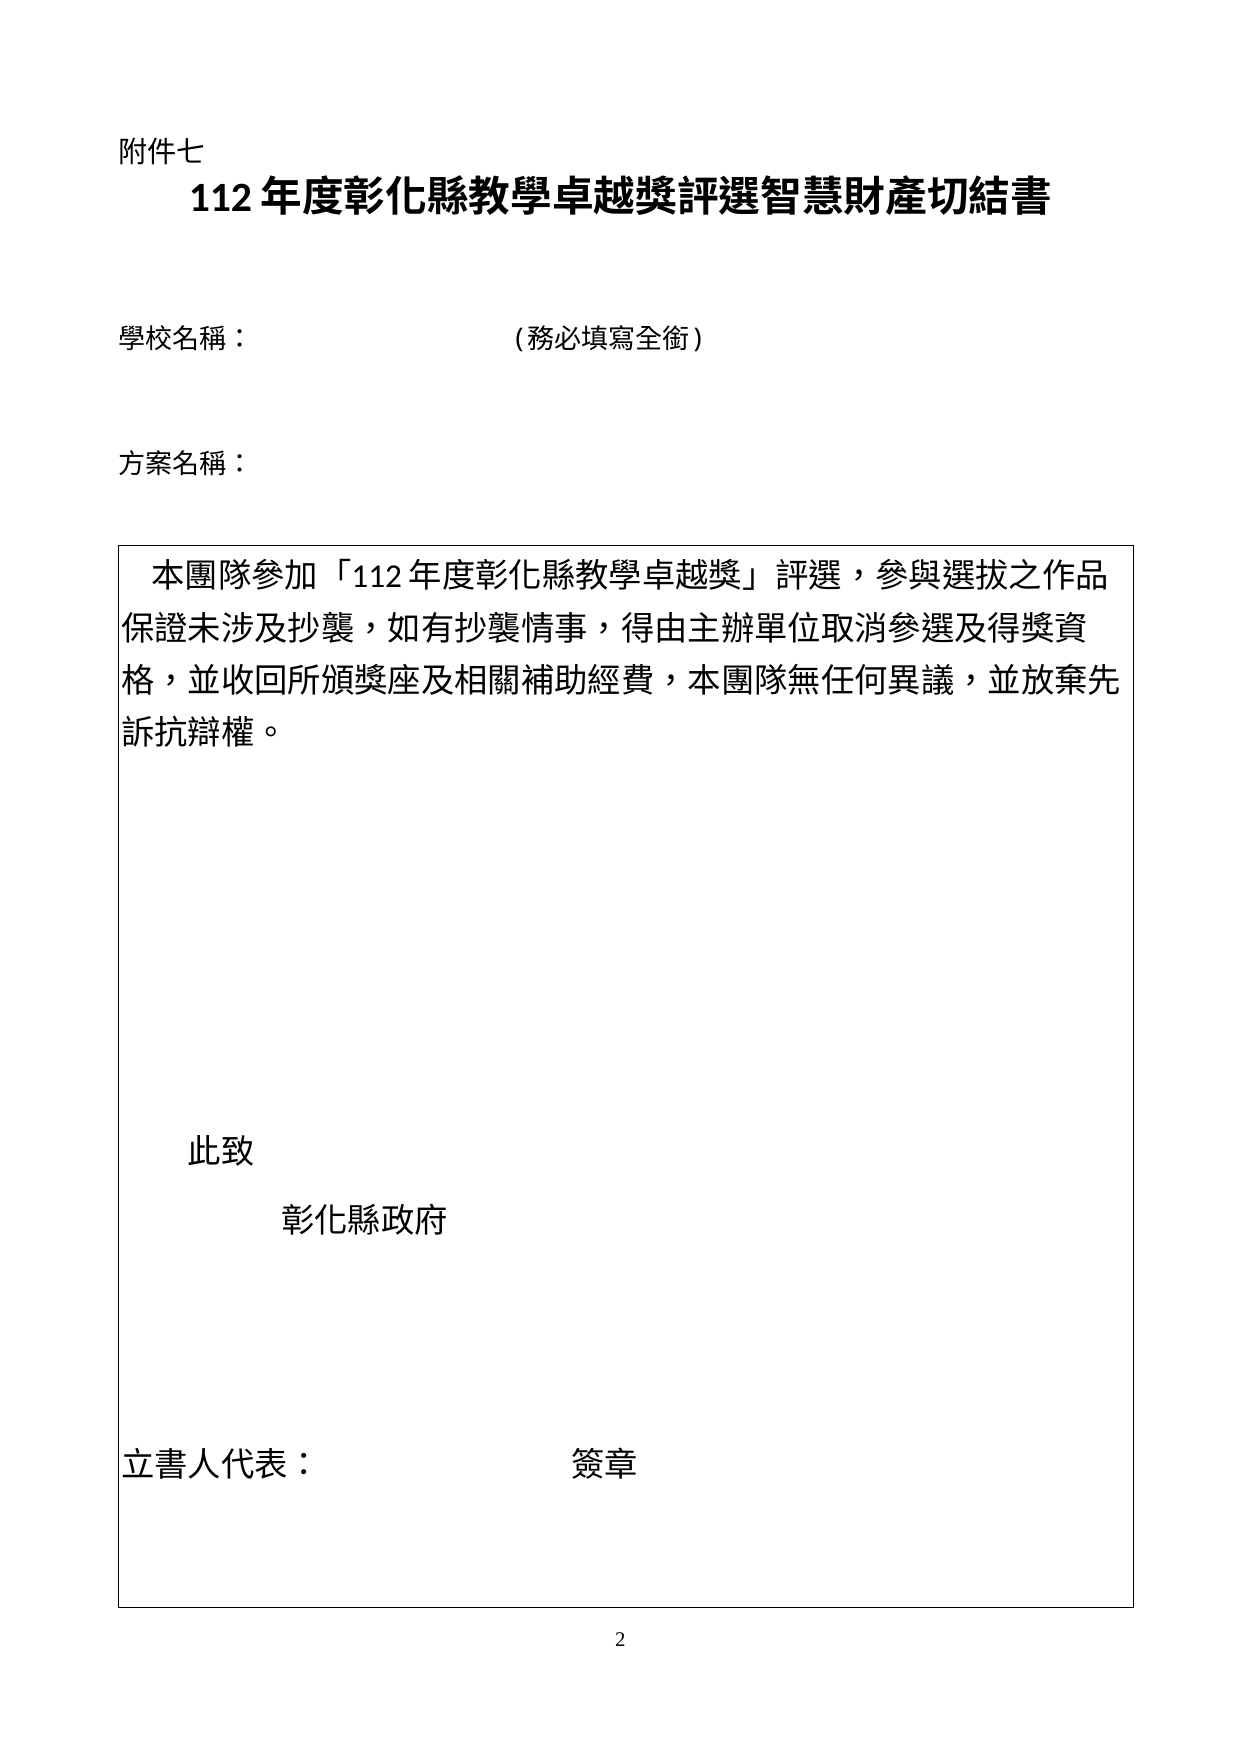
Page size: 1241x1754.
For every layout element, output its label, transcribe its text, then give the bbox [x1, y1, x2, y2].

text 112年度彰化縣教學卓越獎評選智慧財產切結書 [118, 170, 1122, 222]
text 附件七 [118, 108, 1122, 170]
text 方案名稱： [118, 420, 1122, 483]
text 學校名稱： (務必填寫全銜) [118, 295, 1122, 358]
table_header 本團隊參加「112年度彰化縣教學卓越獎」評選，參與選拔之作品保證未涉及抄襲，如有抄襲情事，得由主辦單位取消參選及得獎資格，並收回所頒獎座及相關補助經費，本團隊無任何異議，並放棄先訴抗辯權。 此致 彰化縣政府 立書人代表： 簽章 [119, 546, 1133, 1607]
